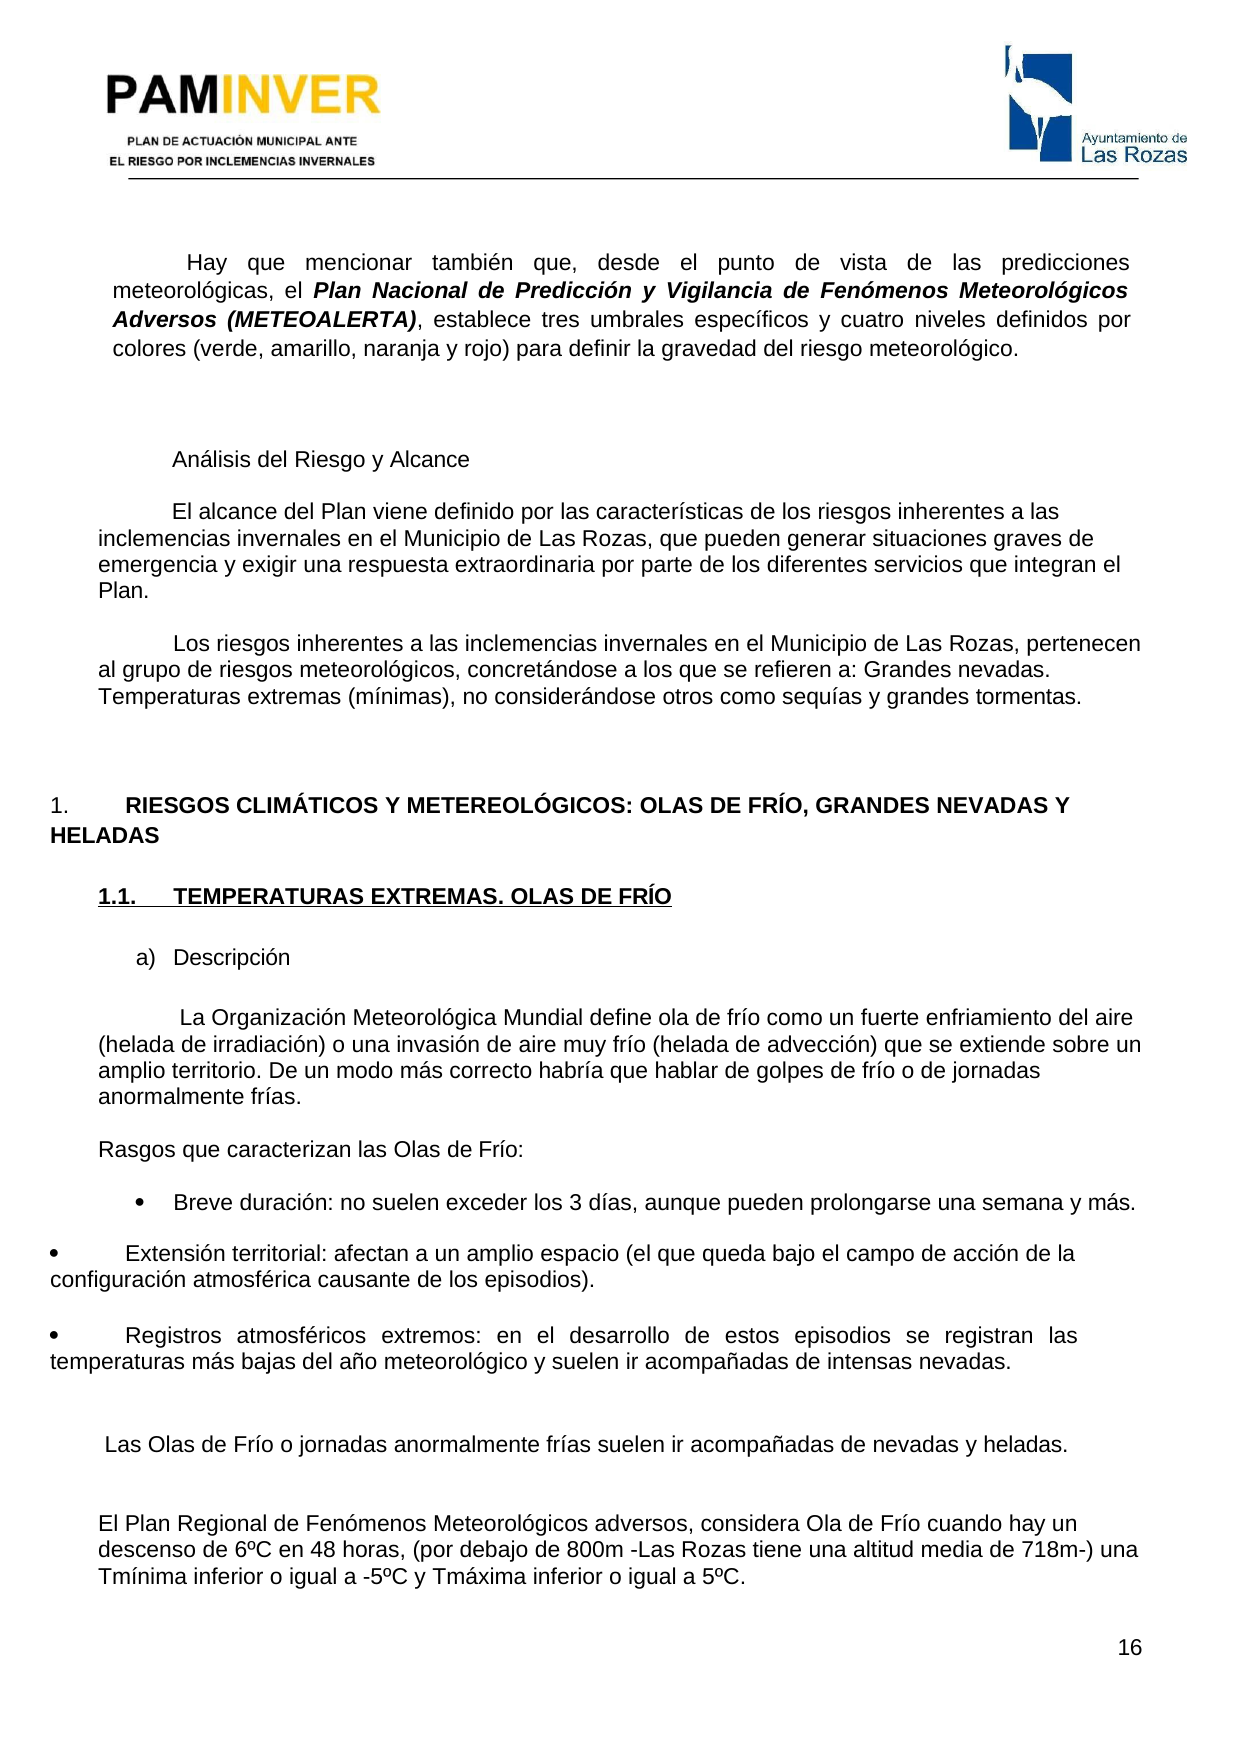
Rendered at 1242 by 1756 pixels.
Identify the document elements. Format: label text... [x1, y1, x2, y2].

text Análisis del Riesgo y Alcance [172, 446, 1217, 472]
list Breve duración: no suelen exceder los 3 días, aunque pueden prolongarse una semana y más. [136, 1189, 1217, 1215]
text El Plan Regional de Fenómenos Meteorológicos adversos, considera Ola de Frío cuando hay un descenso de 6ºC en 48 horas, (por debajo de 800m -Las Rozas tiene una altitud media de 718m-) una Tmínima inferior o igual a -5ºC y Tmáxima inferior o igual a 5ºC. [98, 1510, 1143, 1589]
text La Organización Meteorológica Mundial define ola de frío como un fuerte enfriamiento del aire (helada de irradiación) o una invasión de aire muy frío (helada de advección) que se extiende sobre un amplio territorio. De un modo más correcto habría que hablar de golpes de frío o de jornadas anormalmente frías. [98, 1004, 1143, 1109]
text Hay que mencionar también que, desde el punto de vista de las predicciones meteorológicas, el Plan Nacional de Predicción y Vigilancia de Fenómenos Meteorológicos Adversos (METEOALERTA), establece tres umbrales específicos y cuatro niveles definidos por colores (verde, amarillo, naranja y rojo) para definir la gravedad del riesgo meteorológico. [112, 248, 1131, 362]
list Extensión territorial: afectan a un amplio espacio (el que queda bajo el campo de acción de la configuración atmosférica causante de los episodios). [50, 1241, 1144, 1293]
list RIESGOS CLIMÁTICOS Y METEREOLÓGICOS: OLAS DE FRÍO, GRANDES NEVADAS Y HELADAS [50, 792, 1119, 849]
text Las Olas de Frío o jornadas anormalmente frías suelen ir acompañadas de nevadas y heladas. [98, 1431, 1217, 1457]
text Rasgos que caracterizan las Olas de Frío: [98, 1136, 1217, 1162]
text Los riesgos inherentes a las inclemencias invernales en el Municipio de Las Rozas, pertenecen al grupo de riesgos meteorológicos, concretándose a los que se refieren a: Grandes nevadas. [98, 630, 1143, 683]
text El alcance del Plan viene definido por las características de los riesgos inherentes a las inclemencias invernales en el Municipio de Las Rozas, que pueden generar situaciones graves de emergencia y exigir una respuesta extraordinaria por parte de los diferentes servicios que integran el Plan. [98, 498, 1132, 604]
list Descripción [136, 943, 1217, 970]
list TEMPERATURAS EXTREMAS. OLAS DE FRÍO [98, 883, 1217, 909]
text Temperaturas extremas (mínimas), no considerándose otros como sequías y grandes tormentas. [98, 683, 1217, 709]
list Registros atmosféricos extremos: en el desarrollo de estos episodios se registran las temperaturas más bajas del año meteorológico y suelen ir acompañadas de intensas nevadas. [50, 1323, 1144, 1374]
